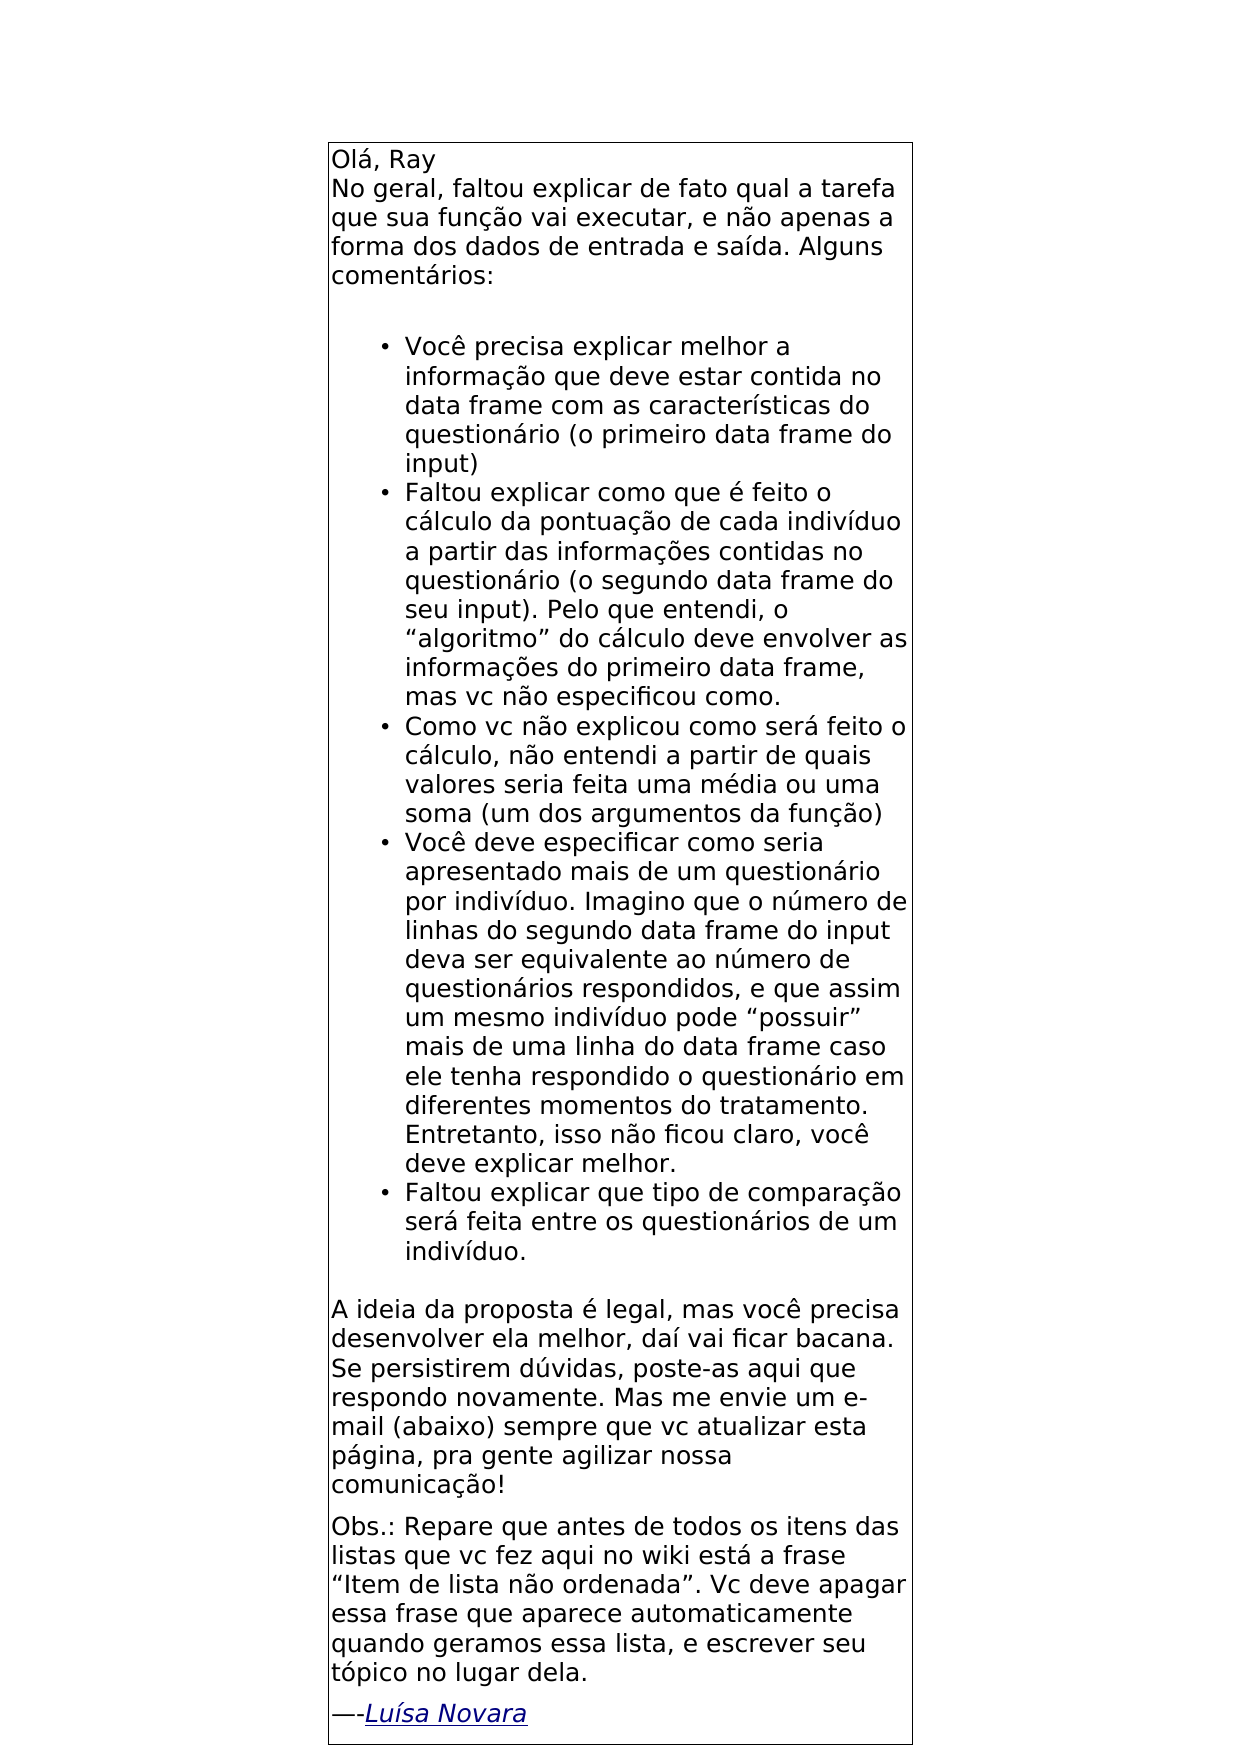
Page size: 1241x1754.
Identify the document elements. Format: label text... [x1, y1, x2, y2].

table_header Olá, Ray No geral, faltou explicar de fato qual a tarefa que sua função vai executar, e não apenas a forma dos dados de entrada e saída. Alguns comentários: Você precisa explicar melhor a informação que deve estar contida no data frame com as características do questionário (o primeiro data frame do input) Faltou explicar como que é feito o cálculo da pontuação de cada indivíduo a partir das informações contidas no questionário (o segundo data frame do seu input). Pelo que entendi, o “algoritmo” do cálculo deve envolver as informações do primeiro data frame, mas vc não especificou como. Como vc não explicou como será feito o cálculo, não entendi a partir de quais valores seria feita uma média ou uma soma (um dos argumentos da função) Você deve especificar como seria apresentado mais de um questionário por indivíduo. Imagino que o número de linhas do segundo data frame do input deva ser equivalente ao número de questionários respondidos, e que assim um mesmo indivíduo pode “possuir” mais de uma linha do data frame caso ele tenha respondido o questionário em diferentes momentos do tratamento. Entretanto, isso não ficou claro, você deve explicar melhor. Faltou explicar que tipo de comparação será feita entre os questionários de um indivíduo. A ideia da proposta é legal, mas você precisa desenvolver ela melhor, daí vai ficar bacana. Se persistirem dúvidas, poste-as aqui que respondo novamente. Mas me envie um e-mail (abaixo) sempre que vc atualizar esta página, pra gente agilizar nossa comunicação! Obs.: Repare que antes de todos os itens das listas que vc fez aqui no wiki está a frase “Item de lista não ordenada”. Vc deve apagar essa frase que aparece automaticamente quando geramos essa lista, e escrever seu tópico no lugar dela. —-Luísa Novara [329, 143, 912, 1744]
